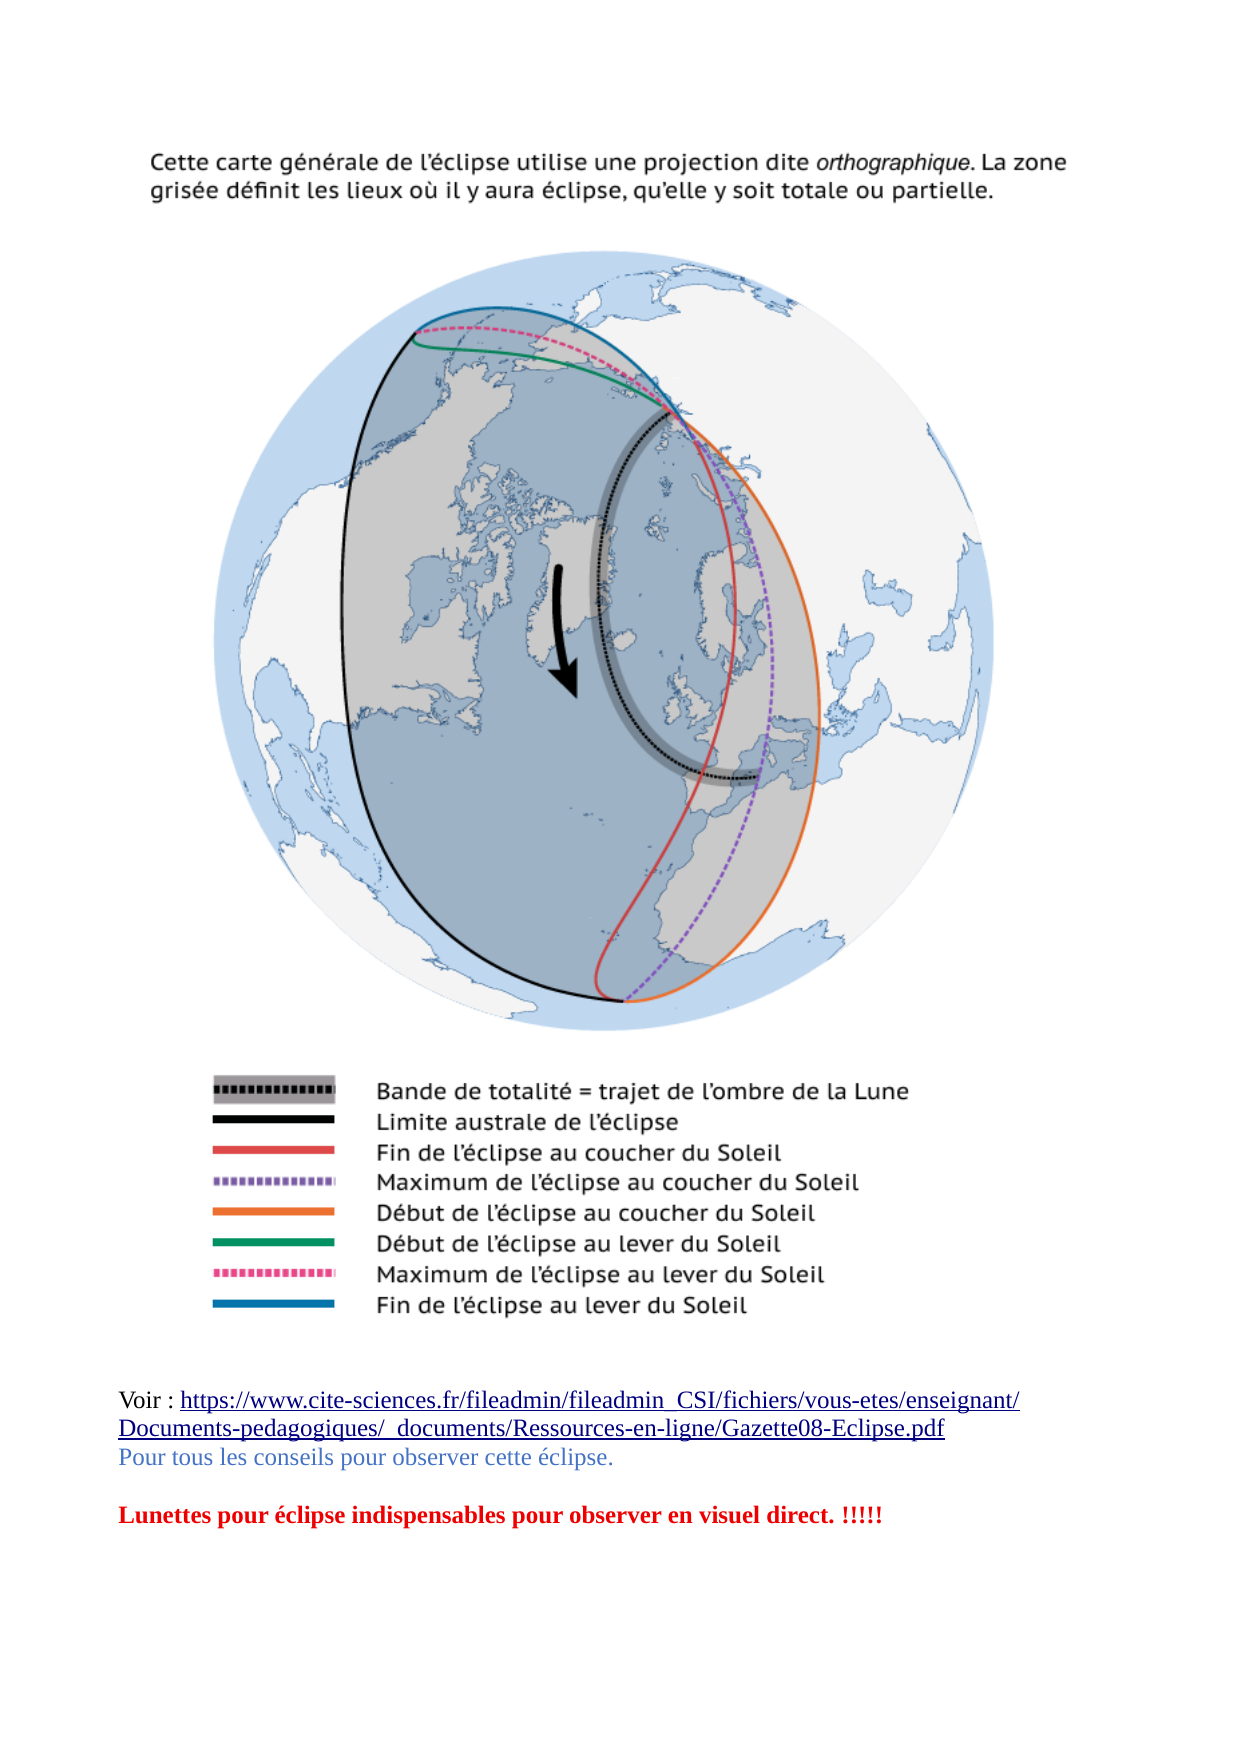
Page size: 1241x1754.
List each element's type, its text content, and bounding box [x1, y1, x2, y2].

text Lunettes pour éclipse indispensables pour observer en visuel direct. !!!!! [118, 1500, 1122, 1528]
text Pour tous les conseils pour observer cette éclipse. [118, 1442, 1122, 1471]
text Voir : https://www.cite-sciences.fr/fileadmin/fileadmin_CSI/fichiers/vous-etes/enseignant/Documents-pedagogiques/_documents/Ressources-en-ligne/Gazette08-Eclipse.pdf [118, 1385, 1122, 1442]
